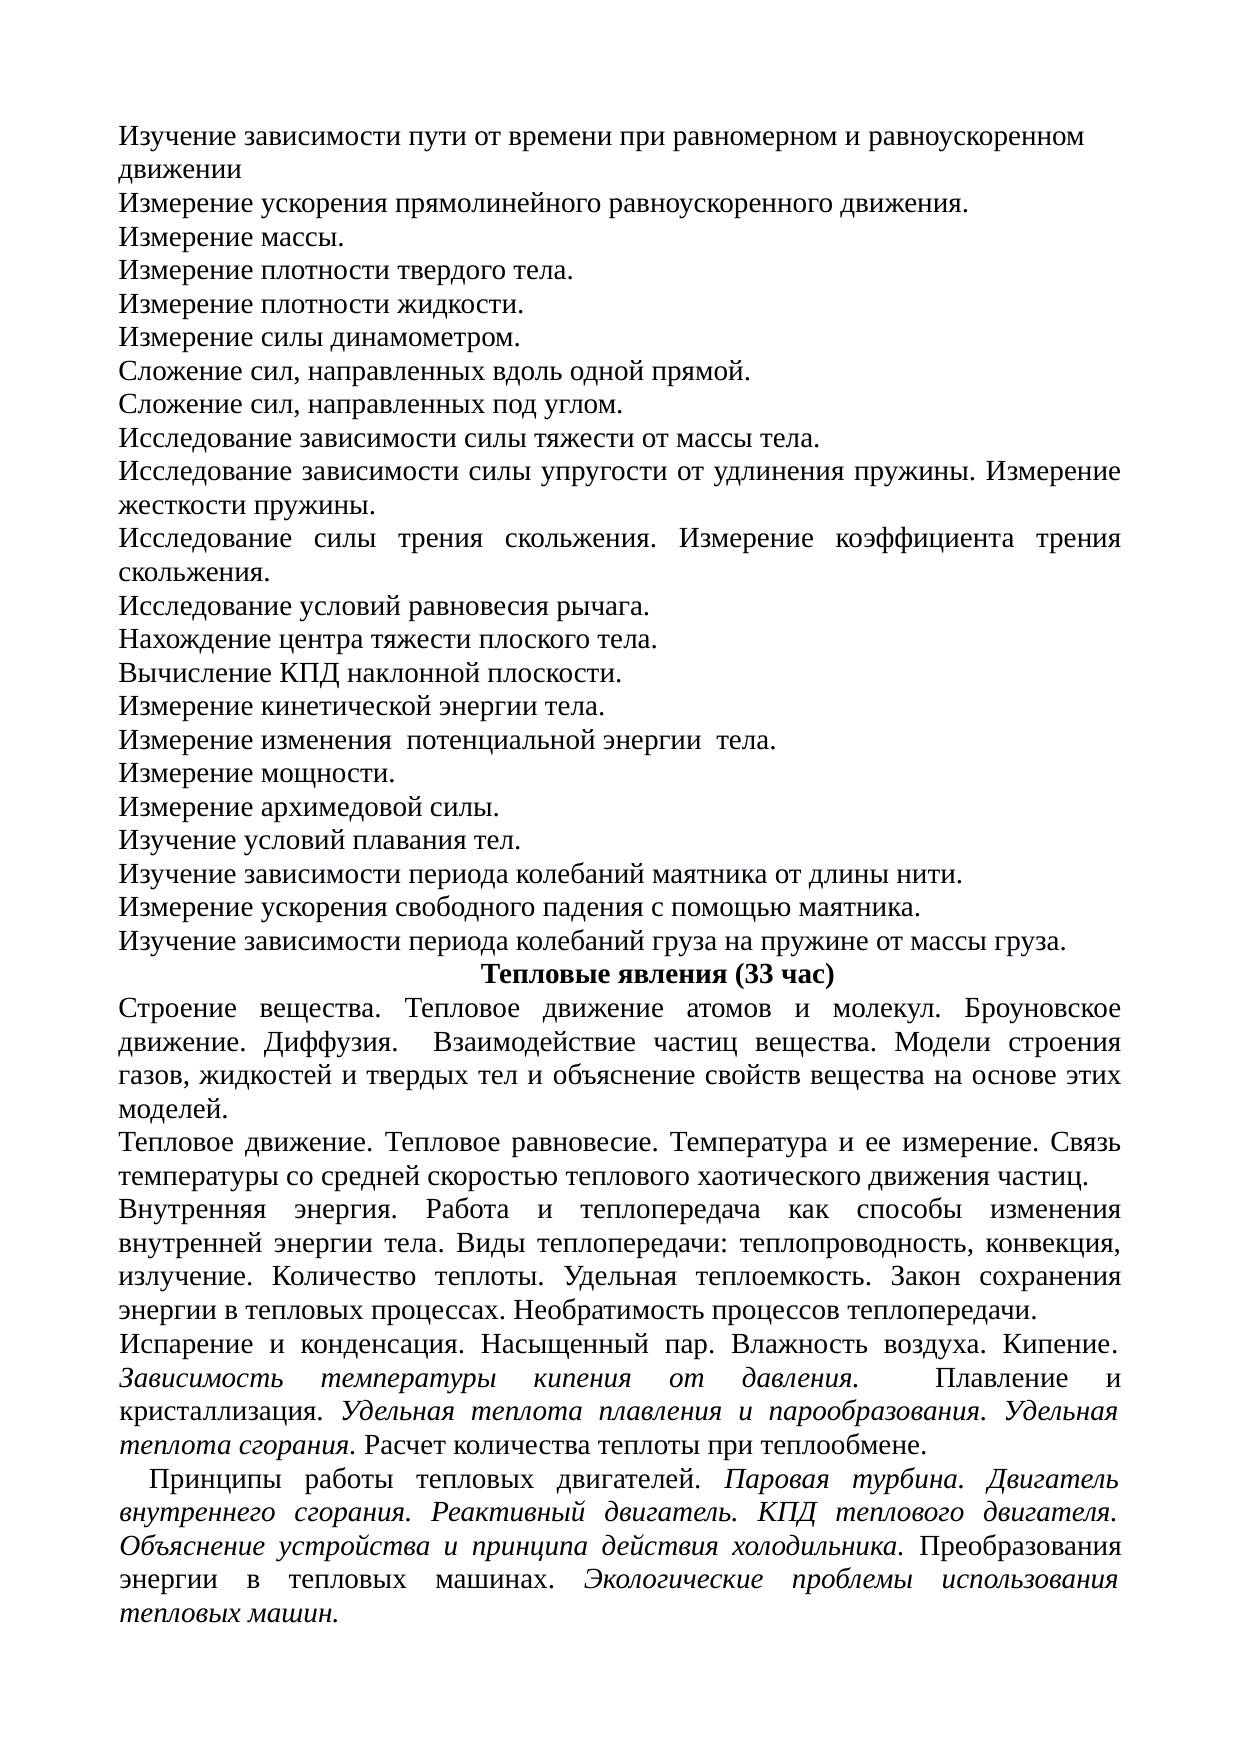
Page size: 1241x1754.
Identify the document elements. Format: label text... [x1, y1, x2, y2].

text Измерение ускорения прямолинейного равноускоренного движения. [118, 185, 1122, 219]
text Испарение и конденсация. Насыщенный пар. Влажность воздуха. Кипение. Зависимость температуры кипения от давления. Плавление и кристаллизация. Удельная теплота плавления и парообразования. Удельная теплота сгорания. Расчет количества теплоты при теплообмене. [119, 1326, 1122, 1460]
text Внутренняя энергия. Работа и теплопередача как способы изменения внутренней энергии тела. Виды теплопередачи: теплопроводность, конвекция, излучение. Количество теплоты. Удельная теплоемкость. Закон сохранения энергии в тепловых процессах. Необратимость процессов теплопередачи. [118, 1191, 1122, 1326]
text Исследование силы трения скольжения. Измерение коэффициента трения скольжения. [118, 521, 1122, 588]
text Исследование зависимости силы упругости от удлинения пружины. Измерение жесткости пружины. [118, 453, 1122, 521]
text Сложение сил, направленных под углом. [118, 386, 1122, 420]
text Принципы работы тепловых двигателей. Паровая турбина. Двигатель внутреннего сгорания. Реактивный двигатель. КПД теплового двигателя. Объяснение устройства и принципа действия холодильника. Преобразования энергии в тепловых машинах. Экологические проблемы использования тепловых машин. [119, 1461, 1122, 1628]
text Тепловое движение. Тепловое равновесие. Температура и ее измерение. Связь температуры со средней скоростью теплового хаотического движения частиц. [118, 1124, 1122, 1191]
text Измерение изменения потенциальной энергии тела. [118, 722, 1122, 755]
text Изучение условий плавания тел. [118, 822, 1122, 856]
text Исследование зависимости силы тяжести от массы тела. [118, 420, 1122, 453]
text Измерение архимедовой силы. [118, 789, 1122, 822]
text Измерение плотности твердого тела. [118, 252, 1122, 286]
text Измерение мощности. [118, 755, 1122, 789]
text Изучение зависимости периода колебаний груза на пружине от массы груза. [118, 923, 1122, 957]
text Изучение зависимости пути от времени при равномерном и равноускоренном движении [118, 118, 1122, 185]
text Измерение массы. [118, 219, 1122, 252]
text Нахождение центра тяжести плоского тела. [118, 621, 1122, 655]
text Строение вещества. Тепловое движение атомов и молекул. Броуновское движение. Диффузия. Взаимодействие частиц вещества. Модели строения газов, жидкостей и твердых тел и объяснение свойств вещества на основе этих моделей. [118, 990, 1122, 1124]
text Тепловые явления (33 час) [118, 957, 1122, 990]
text Измерение силы динамометром. [118, 319, 1122, 353]
text Сложение сил, направленных вдоль одной прямой. [118, 353, 1122, 386]
text Измерение плотности жидкости. [118, 286, 1122, 319]
text Исследование условий равновесия рычага. [118, 588, 1122, 621]
text Измерение ускорения свободного падения с помощью маятника. [118, 889, 1122, 923]
text Измерение кинетической энергии тела. [118, 688, 1122, 722]
text Изучение зависимости периода колебаний маятника от длины нити. [118, 856, 1122, 889]
text Вычисление КПД наклонной плоскости. [118, 655, 1122, 688]
